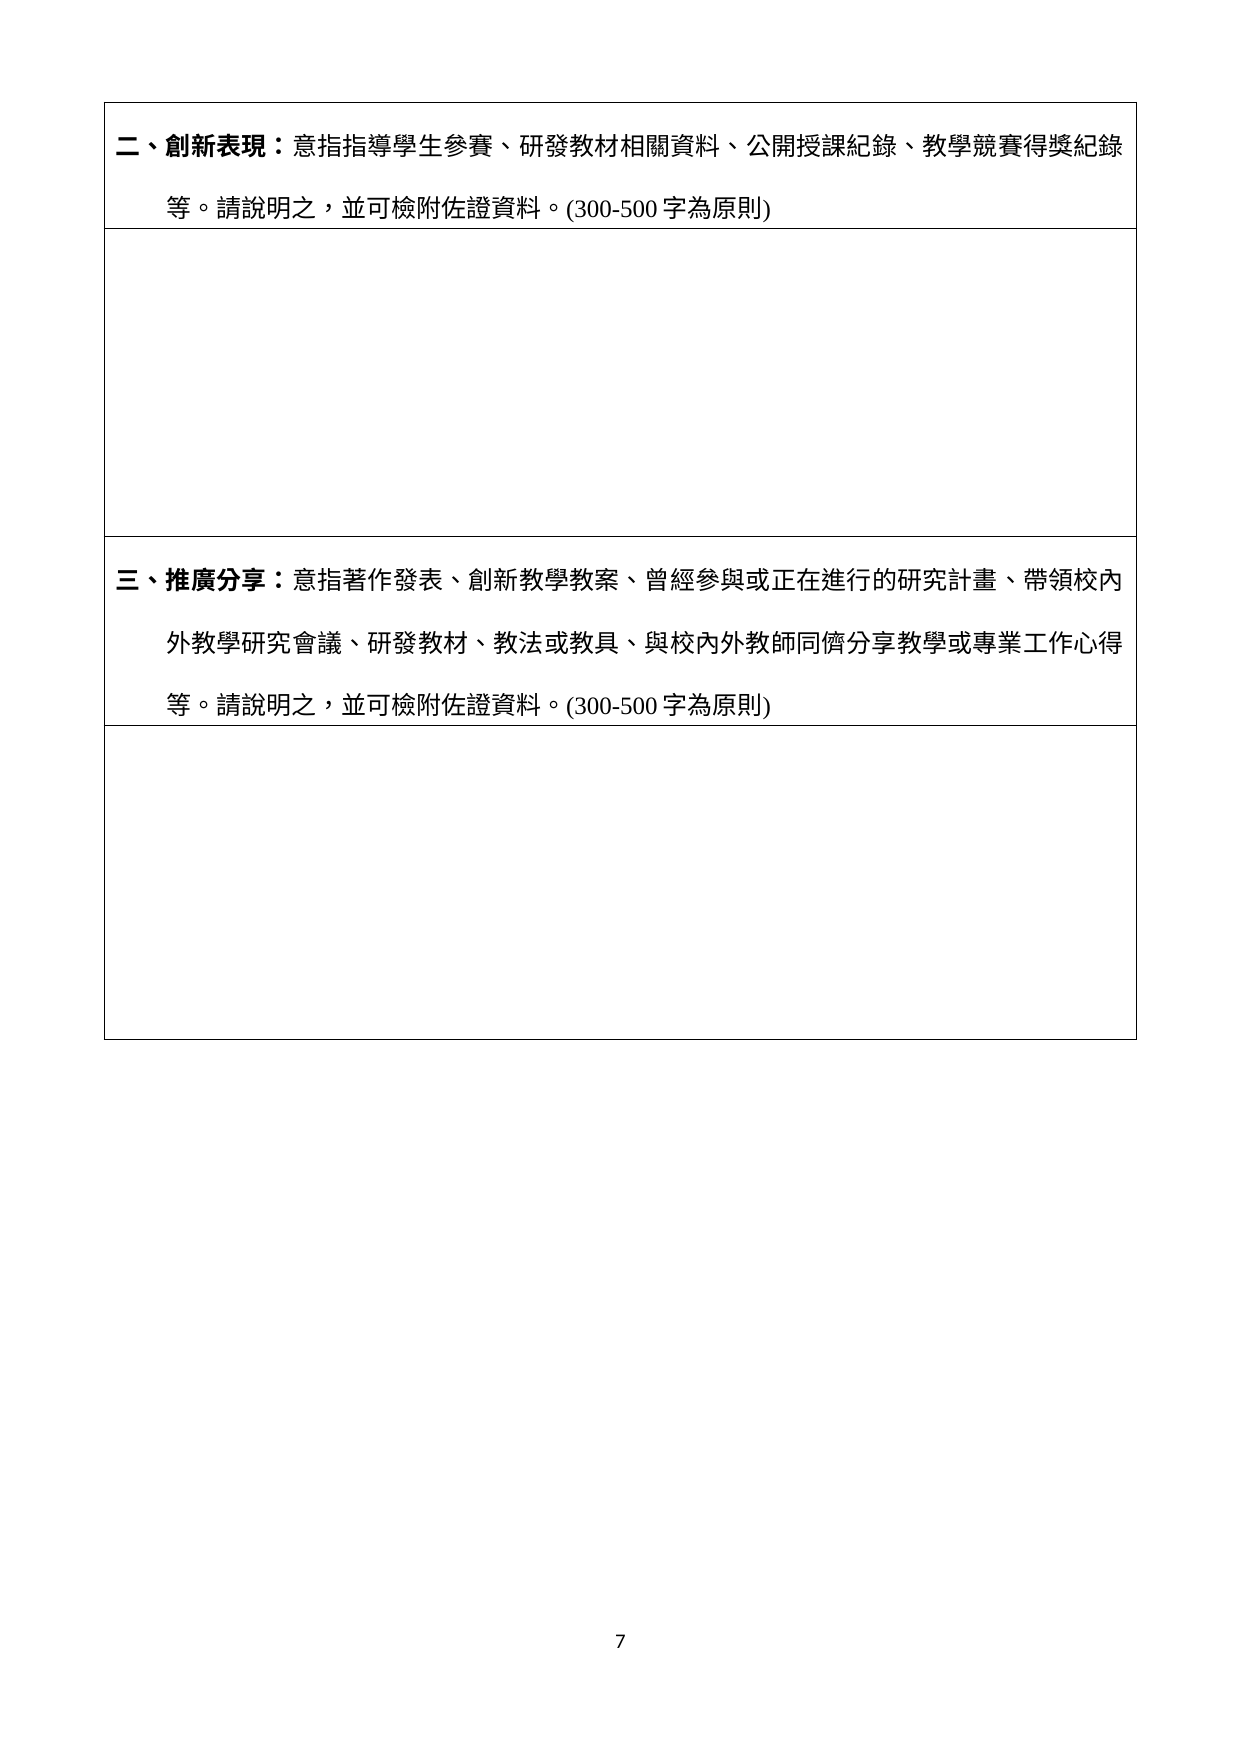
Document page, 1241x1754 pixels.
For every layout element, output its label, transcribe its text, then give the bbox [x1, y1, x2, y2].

table_cell 二、創新表現：意指指導學生參賽、研發教材相關資料、公開授課紀錄、教學競賽得獎紀錄等。請說明之，並可檢附佐證資料。(300-500字為原則) [105, 103, 1136, 228]
table_cell 三、推廣分享：意指著作發表、創新教學教案、曾經參與或正在進行的研究計畫、帶領校內外教學研究會議、研發教材、教法或教具、與校內外教師同儕分享教學或專業工作心得等。請說明之，並可檢附佐證資料。(300-500字為原則) [105, 537, 1136, 724]
table_cell [105, 726, 1136, 1039]
table_cell [105, 229, 1136, 536]
